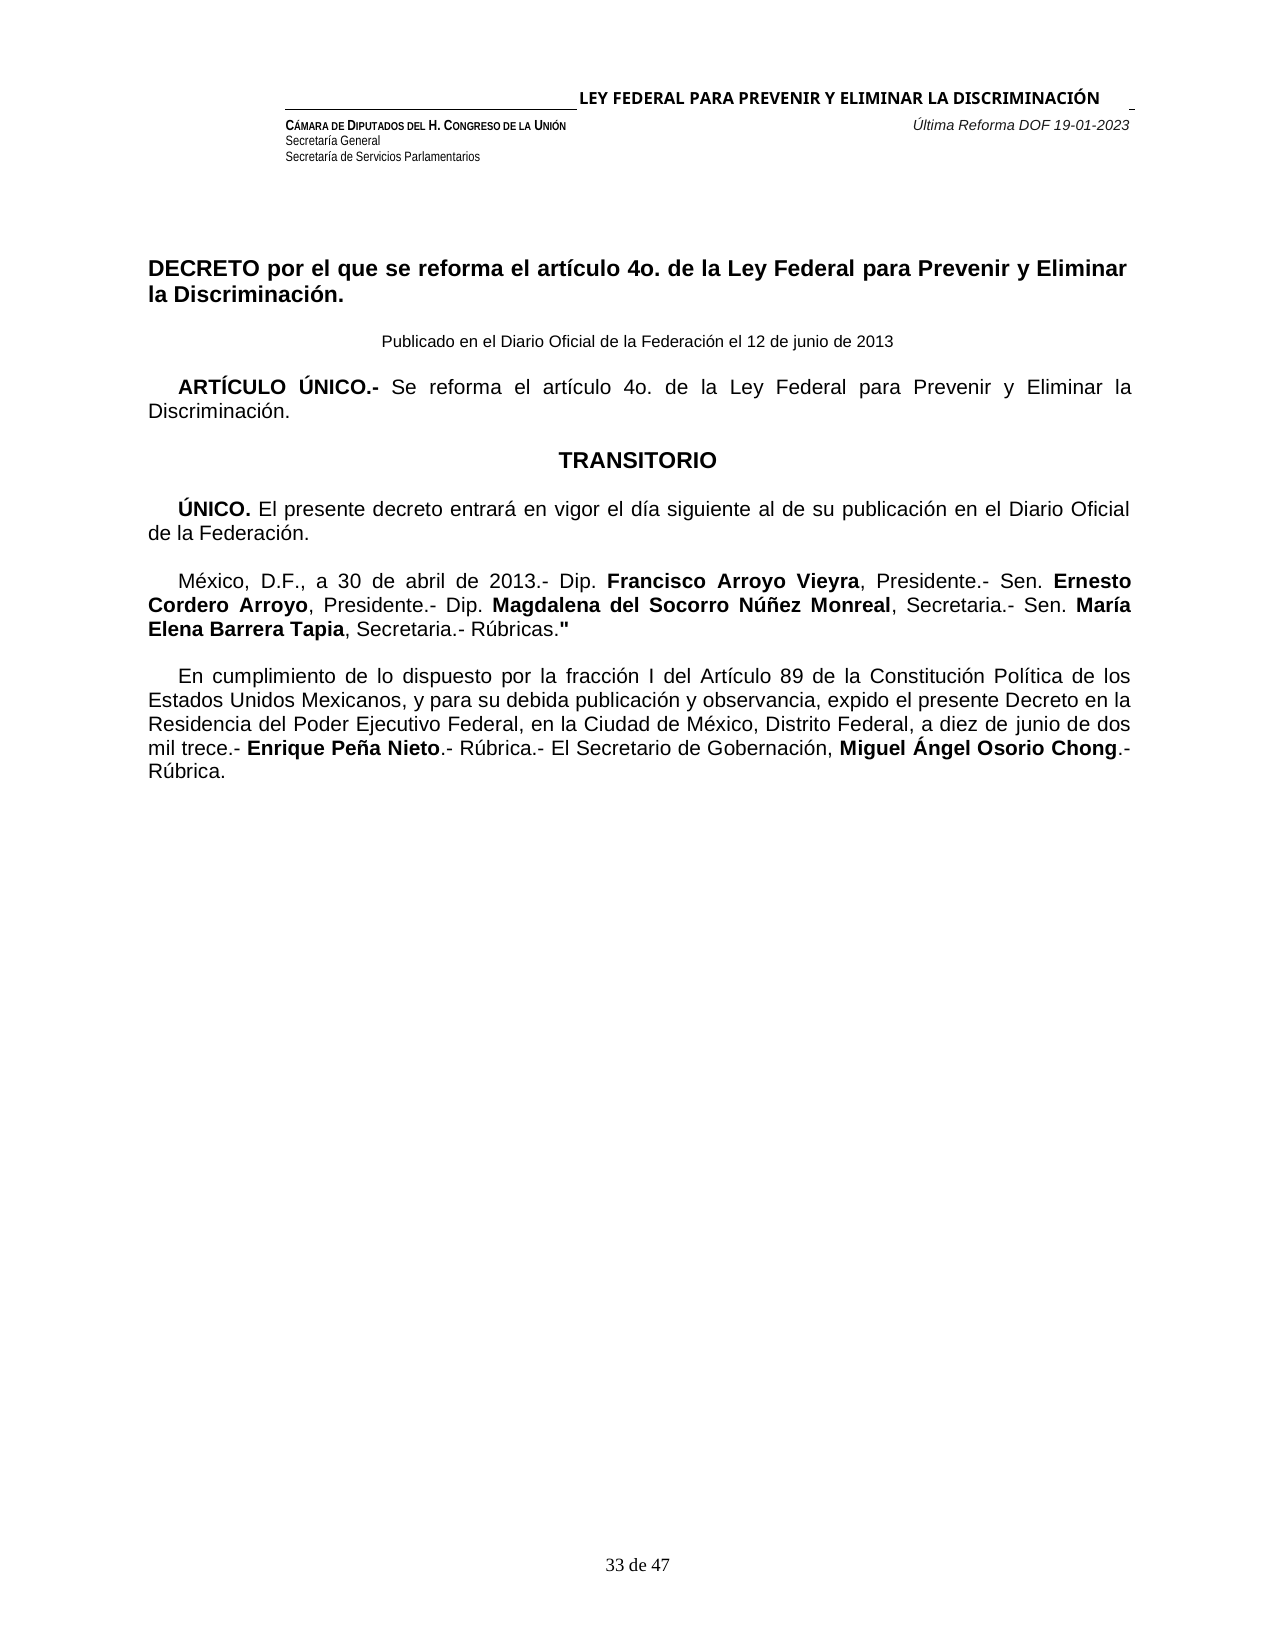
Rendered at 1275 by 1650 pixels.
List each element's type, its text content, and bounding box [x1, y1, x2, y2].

text En cumplimiento de lo dispuesto por la fracción I del Artículo 89 de la Constitución Política de los Estados Unidos Mexicanos, y para su debida publicación y observancia, expido el presente Decreto en la Residencia del Poder Ejecutivo Federal, en la Ciudad de México, Distrito Federal, a diez de junio de dos mil trece.- Enrique Peña Nieto.- Rúbrica.- El Secretario de Gobernación, Miguel Ángel Osorio Chong.- Rúbrica. [148, 664, 1131, 783]
text TRANSITORIO [555, 447, 720, 473]
text ÚNICO. El presente decreto entrará en vigor el día siguiente al de su publicación en el Diario Oficial de la Federación. [148, 497, 1130, 545]
text Discriminación. [148, 399, 1148, 423]
text Publicado en el Diario Oficial de la Federación el 12 de junio de 2013 [379, 332, 896, 351]
text DECRETO por el que se reforma el artículo 4o. de la Ley Federal para Prevenir y Eliminar la Discriminación. [148, 256, 1131, 308]
text ARTÍCULO ÚNICO.- Se reforma el artículo 4o. de la Ley Federal para Prevenir y Eliminar la [178, 375, 1148, 399]
text México, D.F., a 30 de abril de 2013.- Dip. Francisco Arroyo Vieyra, Presidente.- Sen. Ernesto Cordero Arroyo, Presidente.- Dip. Magdalena del Socorro Núñez Monreal, Secretaria.- Sen. María Elena Barrera Tapia, Secretaria.- Rúbricas." [148, 568, 1131, 640]
